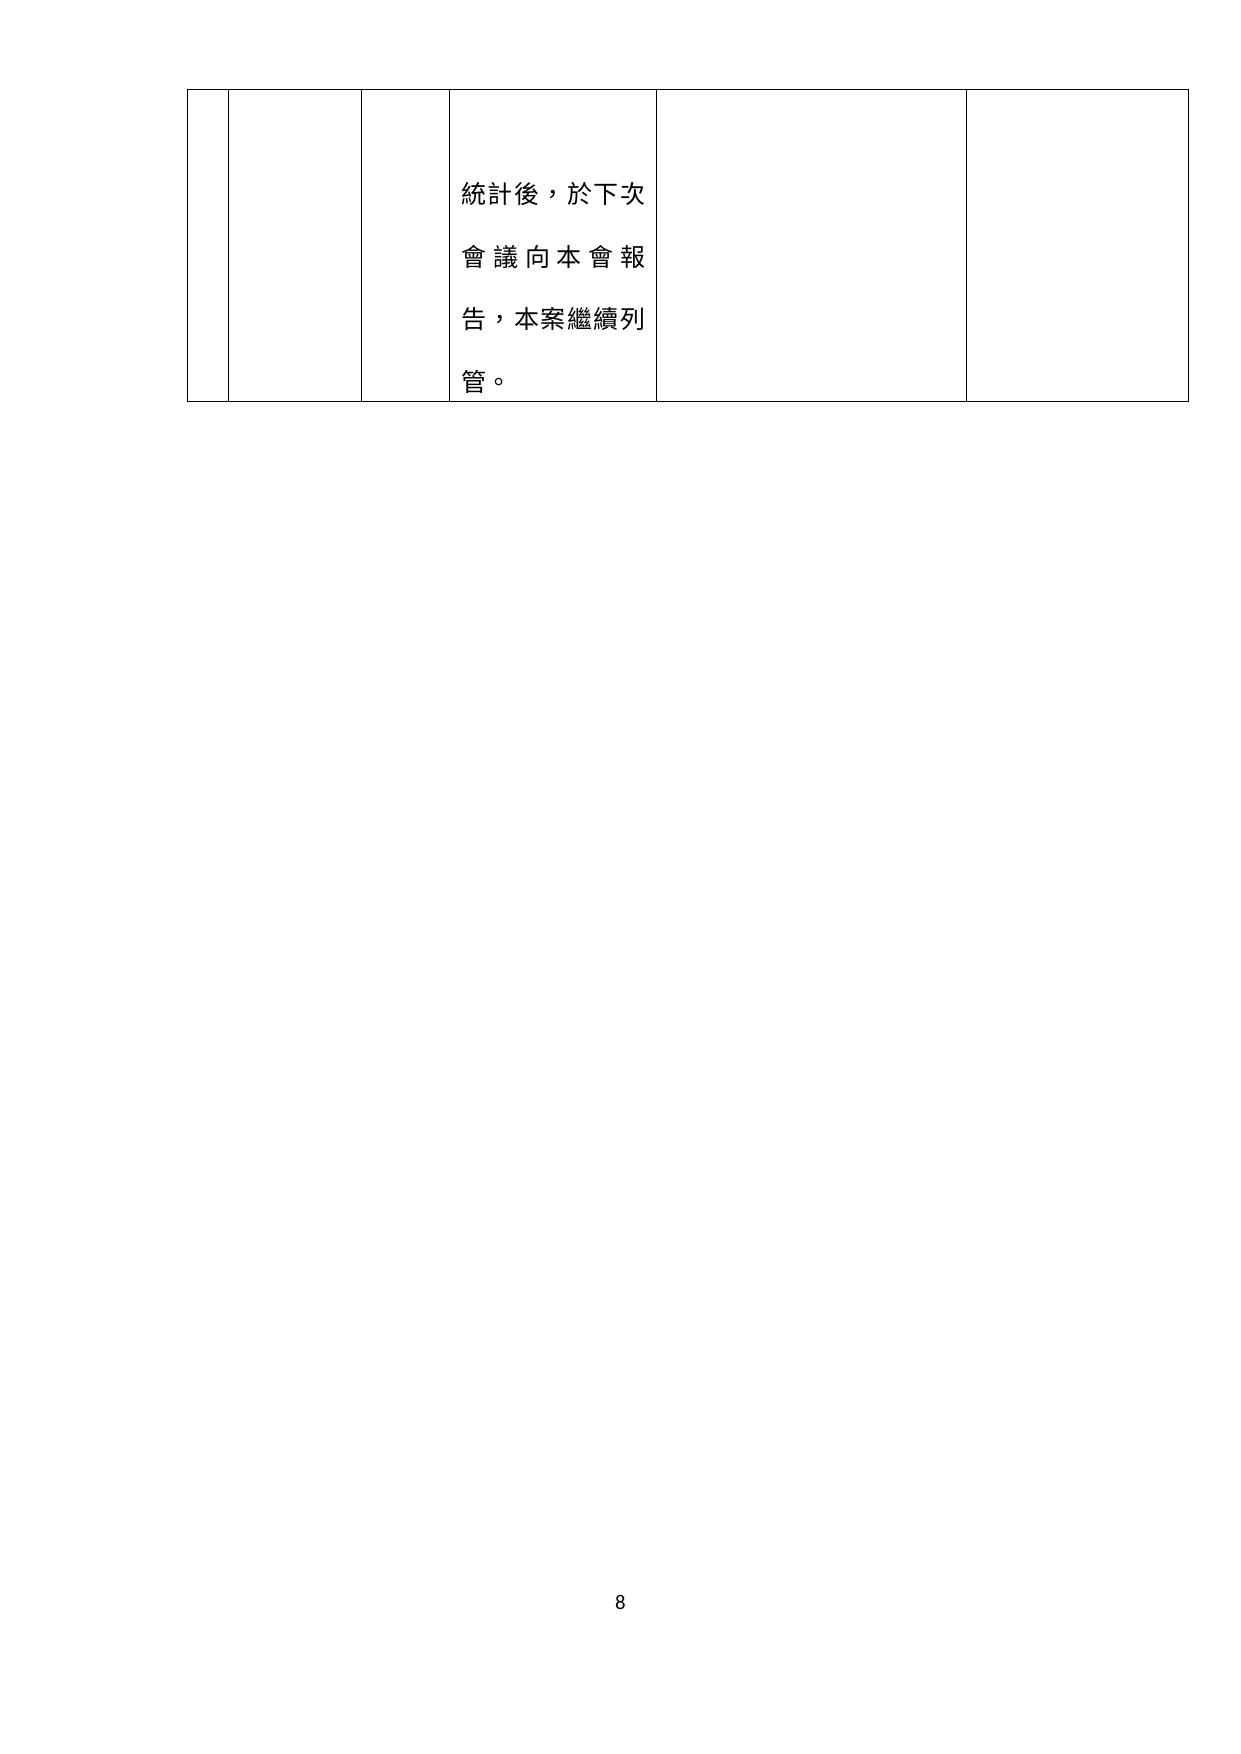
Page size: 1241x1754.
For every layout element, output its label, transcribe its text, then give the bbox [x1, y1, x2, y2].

table_cell [967, 90, 1188, 401]
table_cell 統計後，於下次會議向本會報告，本案繼續列管。 [450, 90, 656, 401]
table_cell [188, 90, 228, 401]
table_cell [657, 90, 966, 401]
table_cell [362, 90, 449, 401]
table_cell [229, 90, 361, 401]
